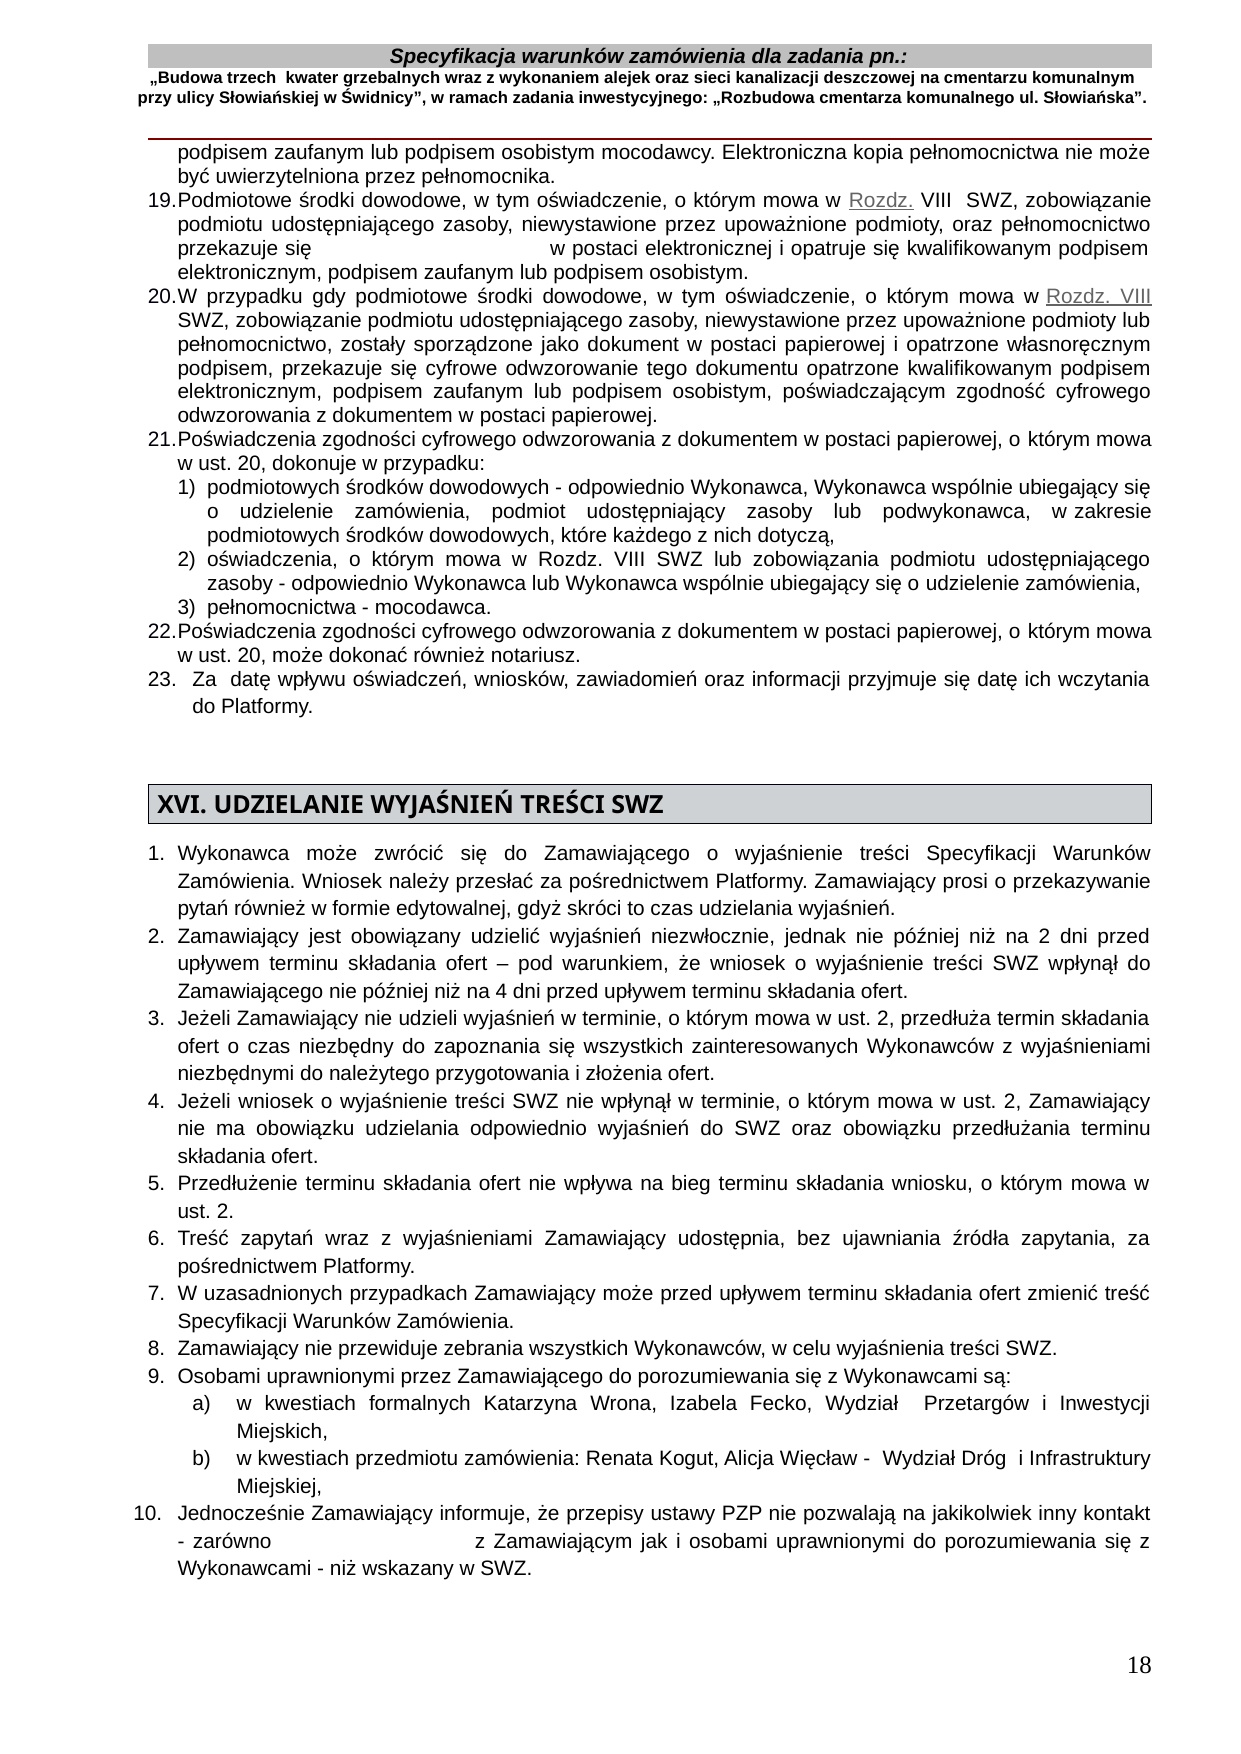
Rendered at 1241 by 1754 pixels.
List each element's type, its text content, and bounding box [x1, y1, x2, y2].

list w kwestiach przedmiotu zamówienia: Renata Kogut, Alicja Więcław - Wydział Dróg i Infrastruktury Miejskiej, [192, 1446, 1152, 1497]
list podpisem zaufanym lub podpisem osobistym mocodawcy. Elektroniczna kopia pełnomocnictwa nie może być uwierzytelniona przez pełnomocnika. [148, 140, 1152, 188]
list Treść zapytań wraz z wyjaśnieniami Zamawiający udostępnia, bez ujawniania źródła zapytania, za pośrednictwem Platformy. [148, 1226, 1152, 1277]
list W uzasadnionych przypadkach Zamawiający może przed upływem terminu składania ofert zmienić treść Specyfikacji Warunków Zamówienia. [148, 1281, 1152, 1332]
list Za datę wpływu oświadczeń, wniosków, zawiadomień oraz informacji przyjmuje się datę ich wczytania do Platformy. [148, 667, 1152, 718]
list Poświadczenia zgodności cyfrowego odwzorowania z dokumentem w postaci papierowej, o którym mowa w ust. 20, dokonuje w przypadku: [148, 427, 1152, 475]
list Poświadczenia zgodności cyfrowego odwzorowania z dokumentem w postaci papierowej, o którym mowa w ust. 20, może dokonać również notariusz. [148, 619, 1152, 667]
list Podmiotowe środki dowodowe, w tym oświadczenie, o którym mowa w Rozdz. VIII SWZ, zobowiązanie podmiotu udostępniającego zasoby, niewystawione przez upoważnione podmioty, oraz pełnomocnictwo przekazuje się w postaci elektronicznej i opatruje się kwalifikowanym podpisem elektronicznym, podpisem zaufanym lub podpisem osobistym. [148, 188, 1152, 283]
list Wykonawca może zwrócić się do Zamawiającego o wyjaśnienie treści Specyfikacji Warunków Zamówienia. Wniosek należy przesłać za pośrednictwem Platformy. Zamawiający prosi o przekazywanie pytań również w formie edytowalnej, gdyż skróci to czas udzielania wyjaśnień. [148, 841, 1152, 920]
subtitle XVI. UDZIELANIE WYJAŚNIEŃ TREŚCI SWZ [149, 785, 1151, 823]
list w kwestiach formalnych Katarzyna Wrona, Izabela Fecko, Wydział Przetargów i Inwestycji Miejskich, [192, 1391, 1152, 1442]
list Jeżeli wniosek o wyjaśnienie treści SWZ nie wpłynął w terminie, o którym mowa w ust. 2, Zamawiający nie ma obowiązku udzielania odpowiednio wyjaśnień do SWZ oraz obowiązku przedłużania terminu składania ofert. [148, 1088, 1152, 1167]
list Jeżeli Zamawiający nie udzieli wyjaśnień w terminie, o którym mowa w ust. 2, przedłuża termin składania ofert o czas niezbędny do zapoznania się wszystkich zainteresowanych Wykonawców z wyjaśnieniami niezbędnymi do należytego przygotowania i złożenia ofert. [148, 1006, 1152, 1085]
list oświadczenia, o którym mowa w Rozdz. VIII SWZ lub zobowiązania podmiotu udostępniającego zasoby - odpowiednio Wykonawca lub Wykonawca wspólnie ubiegający się o udzielenie zamówienia, [177, 547, 1152, 595]
list pełnomocnictwa - mocodawca. [177, 595, 1152, 619]
list Zamawiający nie przewiduje zebrania wszystkich Wykonawców, w celu wyjaśnienia treści SWZ. [148, 1336, 1152, 1360]
list Osobami uprawnionymi przez Zamawiającego do porozumiewania się z Wykonawcami są: [148, 1363, 1152, 1387]
list Przedłużenie terminu składania ofert nie wpływa na bieg terminu składania wniosku, o którym mowa w ust. 2. [148, 1171, 1152, 1222]
list podmiotowych środków dowodowych - odpowiednio Wykonawca, Wykonawca wspólnie ubiegający się o udzielenie zamówienia, podmiot udostępniający zasoby lub podwykonawca, w zakresie podmiotowych środków dowodowych, które każdego z nich dotyczą, [177, 475, 1152, 547]
list Jednocześnie Zamawiający informuje, że przepisy ustawy PZP nie pozwalają na jakikolwiek inny kontakt - zarówno z Zamawiającym jak i osobami uprawnionymi do porozumiewania się z Wykonawcami - niż wskazany w SWZ. [133, 1501, 1152, 1580]
list W przypadku gdy podmiotowe środki dowodowe, w tym oświadczenie, o którym mowa w Rozdz. VIII SWZ, zobowiązanie podmiotu udostępniającego zasoby, niewystawione przez upoważnione podmioty lub pełnomocnictwo, zostały sporządzone jako dokument w postaci papierowej i opatrzone własnoręcznym podpisem, przekazuje się cyfrowe odwzorowanie tego dokumentu opatrzone kwalifikowanym podpisem elektronicznym, podpisem zaufanym lub podpisem osobistym, poświadczającym zgodność cyfrowego odwzorowania z dokumentem w postaci papierowej. [148, 283, 1152, 427]
list Zamawiający jest obowiązany udzielić wyjaśnień niezwłocznie, jednak nie później niż na 2 dni przed upływem terminu składania ofert – pod warunkiem, że wniosek o wyjaśnienie treści SWZ wpłynął do Zamawiającego nie później niż na 4 dni przed upływem terminu składania ofert. [148, 923, 1152, 1002]
